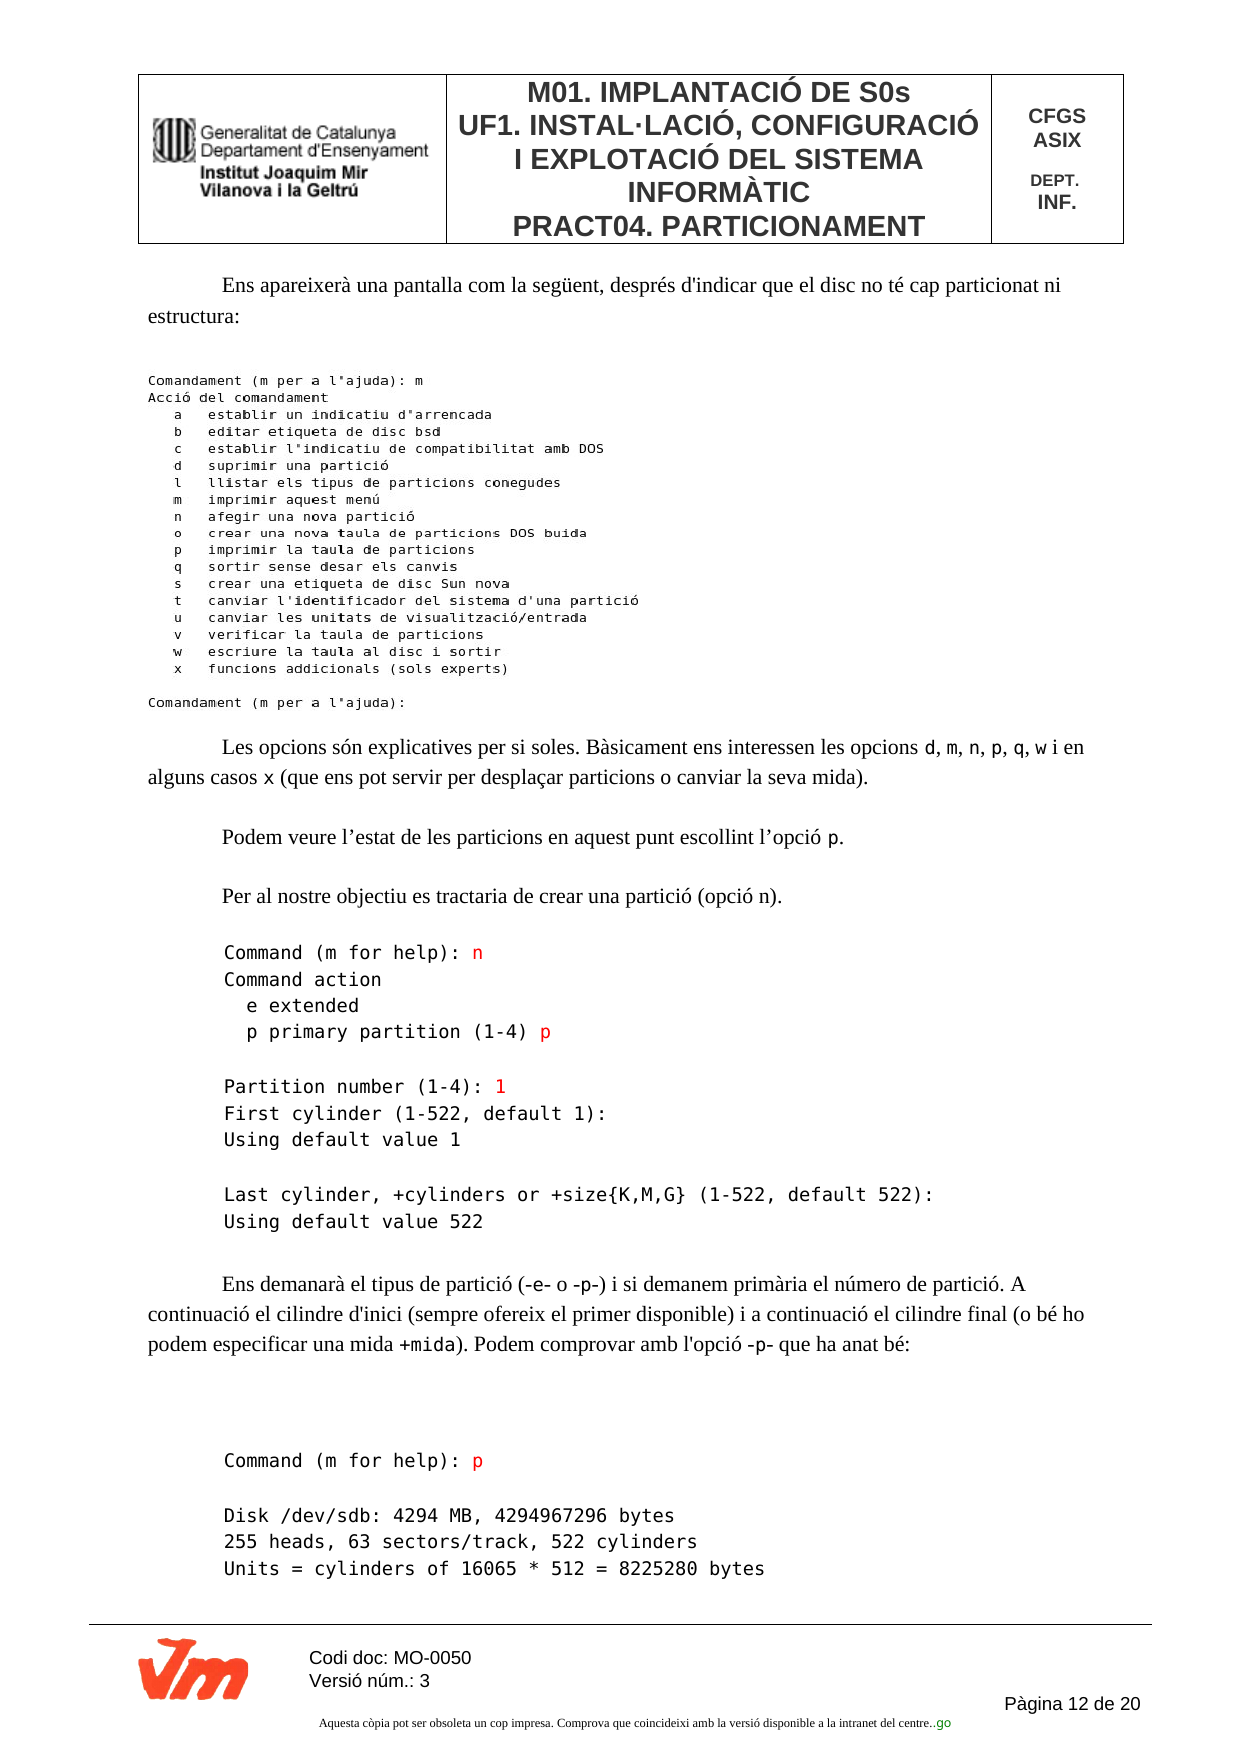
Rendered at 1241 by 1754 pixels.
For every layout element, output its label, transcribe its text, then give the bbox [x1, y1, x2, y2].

text Per al nostre objectiu es tractaria de crear una partició (opció n). [148, 883, 1122, 908]
table_header Command (m for help): n Command action e extended p primary partition (1-4) p Partition number (1-4): 1 First cylinder (1-522, default 1): Using default value 1 Last cylinder, +cylinders or +size{K,M,G} (1-522, default 522): Using default value 522 [224, 943, 979, 1262]
picture [146, 111, 440, 207]
text Podem veure l’estat de les particions en aquest punt escollint l’opció p. [148, 824, 1122, 849]
text Ens demanarà el tipus de partició (-e- o -p-) i si demanem primària el número de partició. A continuació el cilindre d'inici (sempre ofereix el primer disponible) i a continuació el cilindre final (o bé ho podem especificar una mida +mida). Podem comprovar amb l'opció -p- que ha anat bé: [148, 1271, 1122, 1356]
picture [138, 1638, 249, 1700]
text Les opcions són explicatives per si soles. Bàsicament ens interessen les opcions d, m, n, p, q, w i en alguns casos x (que ens pot servir per desplaçar particions o canviar la seva mida). [148, 734, 1122, 789]
table_header Command (m for help): p Disk /dev/sdb: 4294 MB, 4294967296 bytes 255 heads, 63 sectors/track, 522 cylinders Units = cylinders of 16065 * 512 = 8225280 bytes [224, 1450, 921, 1579]
text Ens apareixerà una pantalla com la següent, després d'indicar que el disc no té cap particionat ni estructura: [148, 272, 1122, 328]
picture [147, 362, 703, 711]
